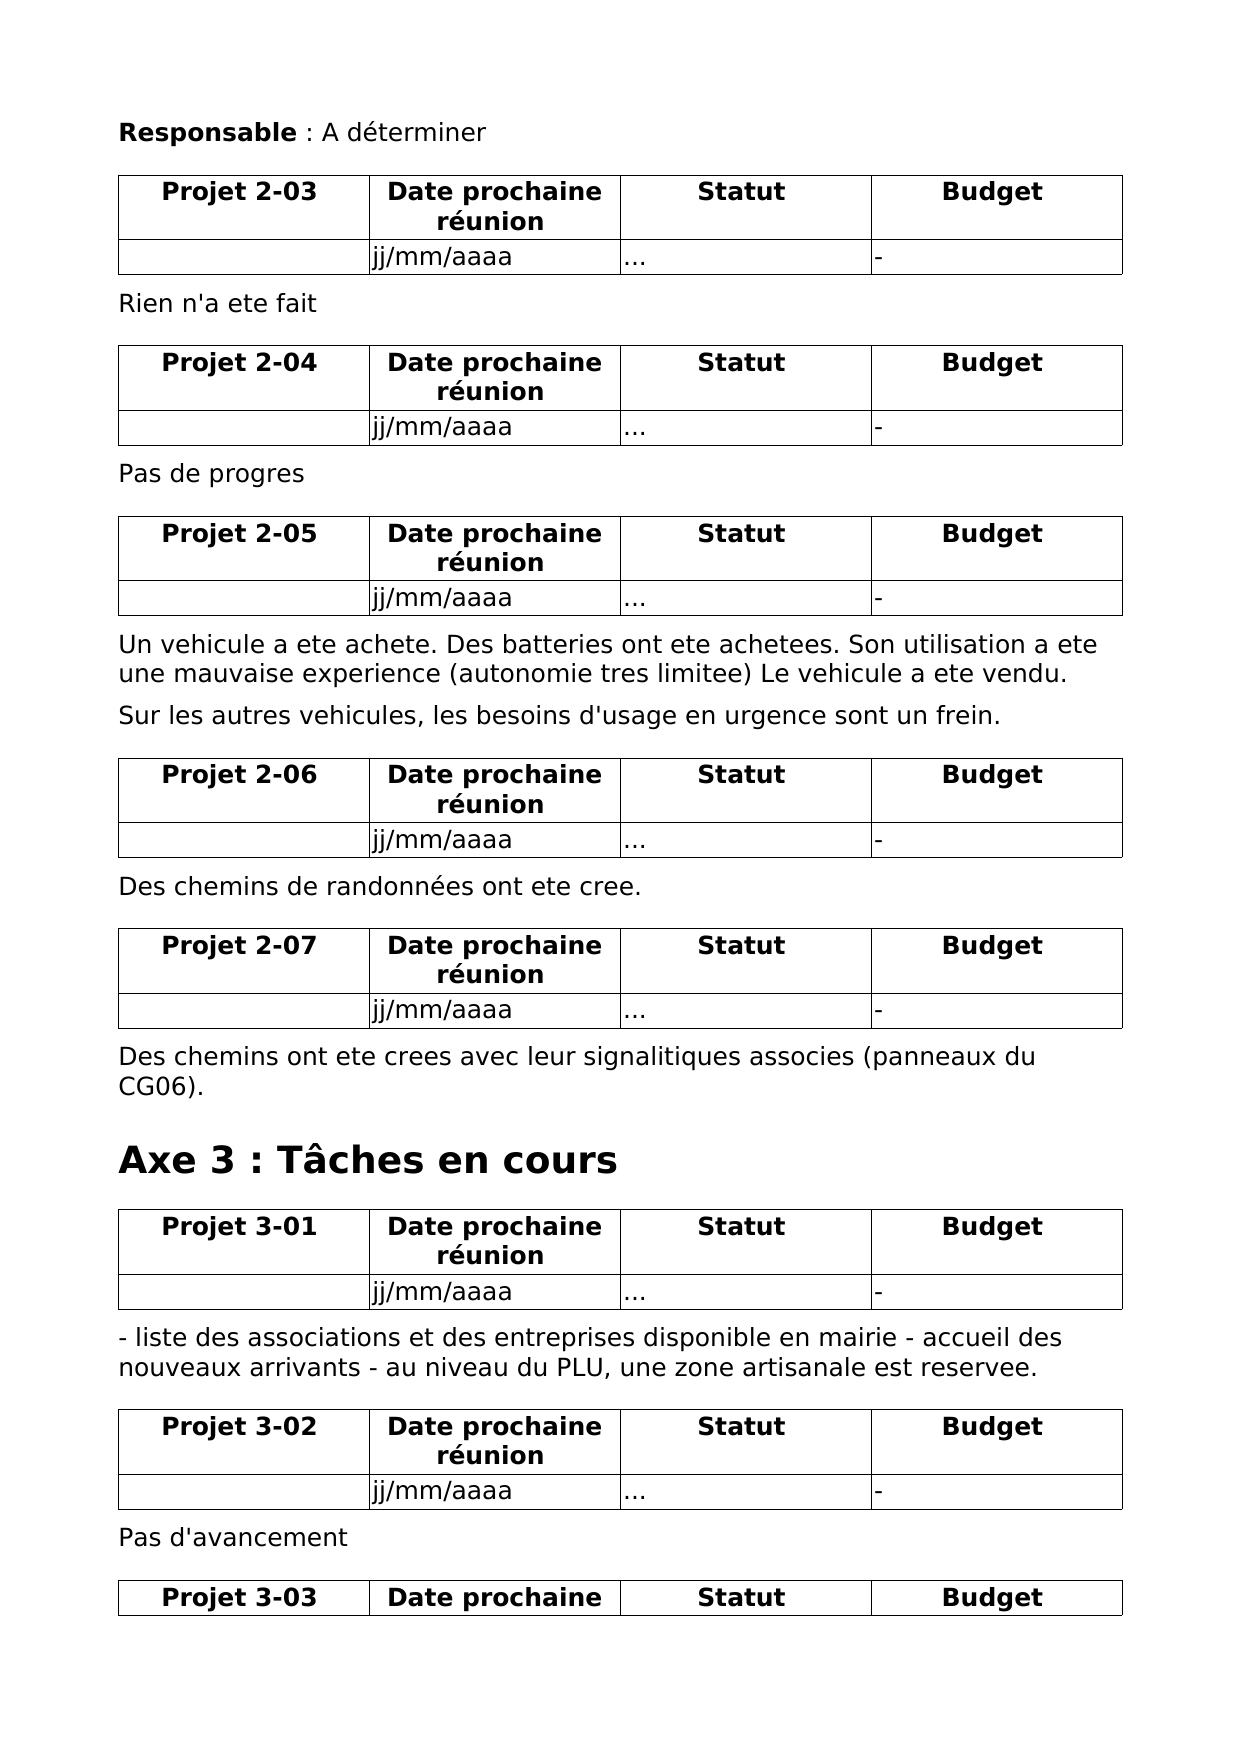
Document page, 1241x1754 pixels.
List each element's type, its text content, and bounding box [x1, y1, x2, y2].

table_header Projet 2-03 [119, 176, 369, 239]
table_header Statut [621, 929, 871, 993]
table_header Statut [621, 1410, 871, 1473]
table_header Projet 2-06 [119, 759, 369, 822]
table_cell [119, 1275, 369, 1309]
table_header Budget [872, 1410, 1122, 1473]
table_cell jj/mm/aaaa [370, 1275, 620, 1309]
table_cell ... [621, 240, 871, 274]
table_header Date prochaine réunion [370, 1410, 620, 1473]
text Pas de progres [118, 459, 1122, 489]
table_header Statut [621, 1581, 871, 1615]
table_cell ... [621, 411, 871, 445]
table_cell jj/mm/aaaa [370, 411, 620, 445]
table_header Date prochaine réunion [370, 929, 620, 993]
table_header Statut [621, 346, 871, 409]
table_cell ... [621, 1475, 871, 1509]
subtitle Axe 3 : Tâches en cours [118, 1138, 1122, 1182]
table_cell - [872, 411, 1122, 445]
table_header Projet 2-04 [119, 346, 369, 409]
table_header Statut [621, 176, 871, 239]
text - liste des associations et des entreprises disponible en mairie - accueil des nouveaux arrivants - au niveau du PLU, une zone artisanale est reservee. [118, 1324, 1122, 1382]
text Rien n'a ete fait [118, 289, 1122, 318]
table_cell - [872, 994, 1122, 1028]
table_cell [119, 1475, 369, 1509]
table_header Budget [872, 1581, 1122, 1615]
table_header Statut [621, 1210, 871, 1274]
table_header Date prochaine réunion [370, 517, 620, 580]
table_cell jj/mm/aaaa [370, 823, 620, 857]
text Responsable : A déterminer [118, 118, 1122, 147]
table_header Date prochaine réunion [370, 759, 620, 822]
table_header Budget [872, 1210, 1122, 1274]
text Pas d'avancement [118, 1523, 1122, 1553]
table_cell - [872, 240, 1122, 274]
table_header Date prochaine réunion [370, 176, 620, 239]
table_cell - [872, 1475, 1122, 1509]
table_cell jj/mm/aaaa [370, 240, 620, 274]
table_cell ... [621, 1275, 871, 1309]
table_cell [119, 411, 369, 445]
table_header Projet 3-03 [119, 1581, 369, 1615]
table_cell jj/mm/aaaa [370, 1475, 620, 1509]
table_header Projet 2-07 [119, 929, 369, 993]
table_cell ... [621, 994, 871, 1028]
table_header Statut [621, 759, 871, 822]
text Des chemins de randonnées ont ete cree. [118, 872, 1122, 901]
table_cell - [872, 581, 1122, 615]
text Un vehicule a ete achete. Des batteries ont ete achetees. Son utilisation a ete une mauvaise experience (autonomie tres limitee) Le vehicule a ete vendu. [118, 630, 1122, 689]
table_header Projet 3-01 [119, 1210, 369, 1274]
table_header Projet 3-02 [119, 1410, 369, 1473]
table_cell ... [621, 823, 871, 857]
table_header Date prochaine réunion [370, 346, 620, 409]
table_header Budget [872, 929, 1122, 993]
table_header Date prochaine réunion [370, 1210, 620, 1274]
table_cell - [872, 823, 1122, 857]
table_header Date prochaine [370, 1581, 620, 1615]
table_header Budget [872, 346, 1122, 409]
table_cell [119, 994, 369, 1028]
table_cell [119, 823, 369, 857]
table_header Statut [621, 517, 871, 580]
table_header Budget [872, 176, 1122, 239]
text Des chemins ont ete crees avec leur signalitiques associes (panneaux du CG06). [118, 1043, 1122, 1101]
table_cell jj/mm/aaaa [370, 994, 620, 1028]
text Sur les autres vehicules, les besoins d'usage en urgence sont un frein. [118, 701, 1122, 730]
table_cell [119, 240, 369, 274]
table_cell [119, 581, 369, 615]
table_cell ... [621, 581, 871, 615]
table_header Budget [872, 517, 1122, 580]
table_cell - [872, 1275, 1122, 1309]
table_header Budget [872, 759, 1122, 822]
table_header Projet 2-05 [119, 517, 369, 580]
table_cell jj/mm/aaaa [370, 581, 620, 615]
